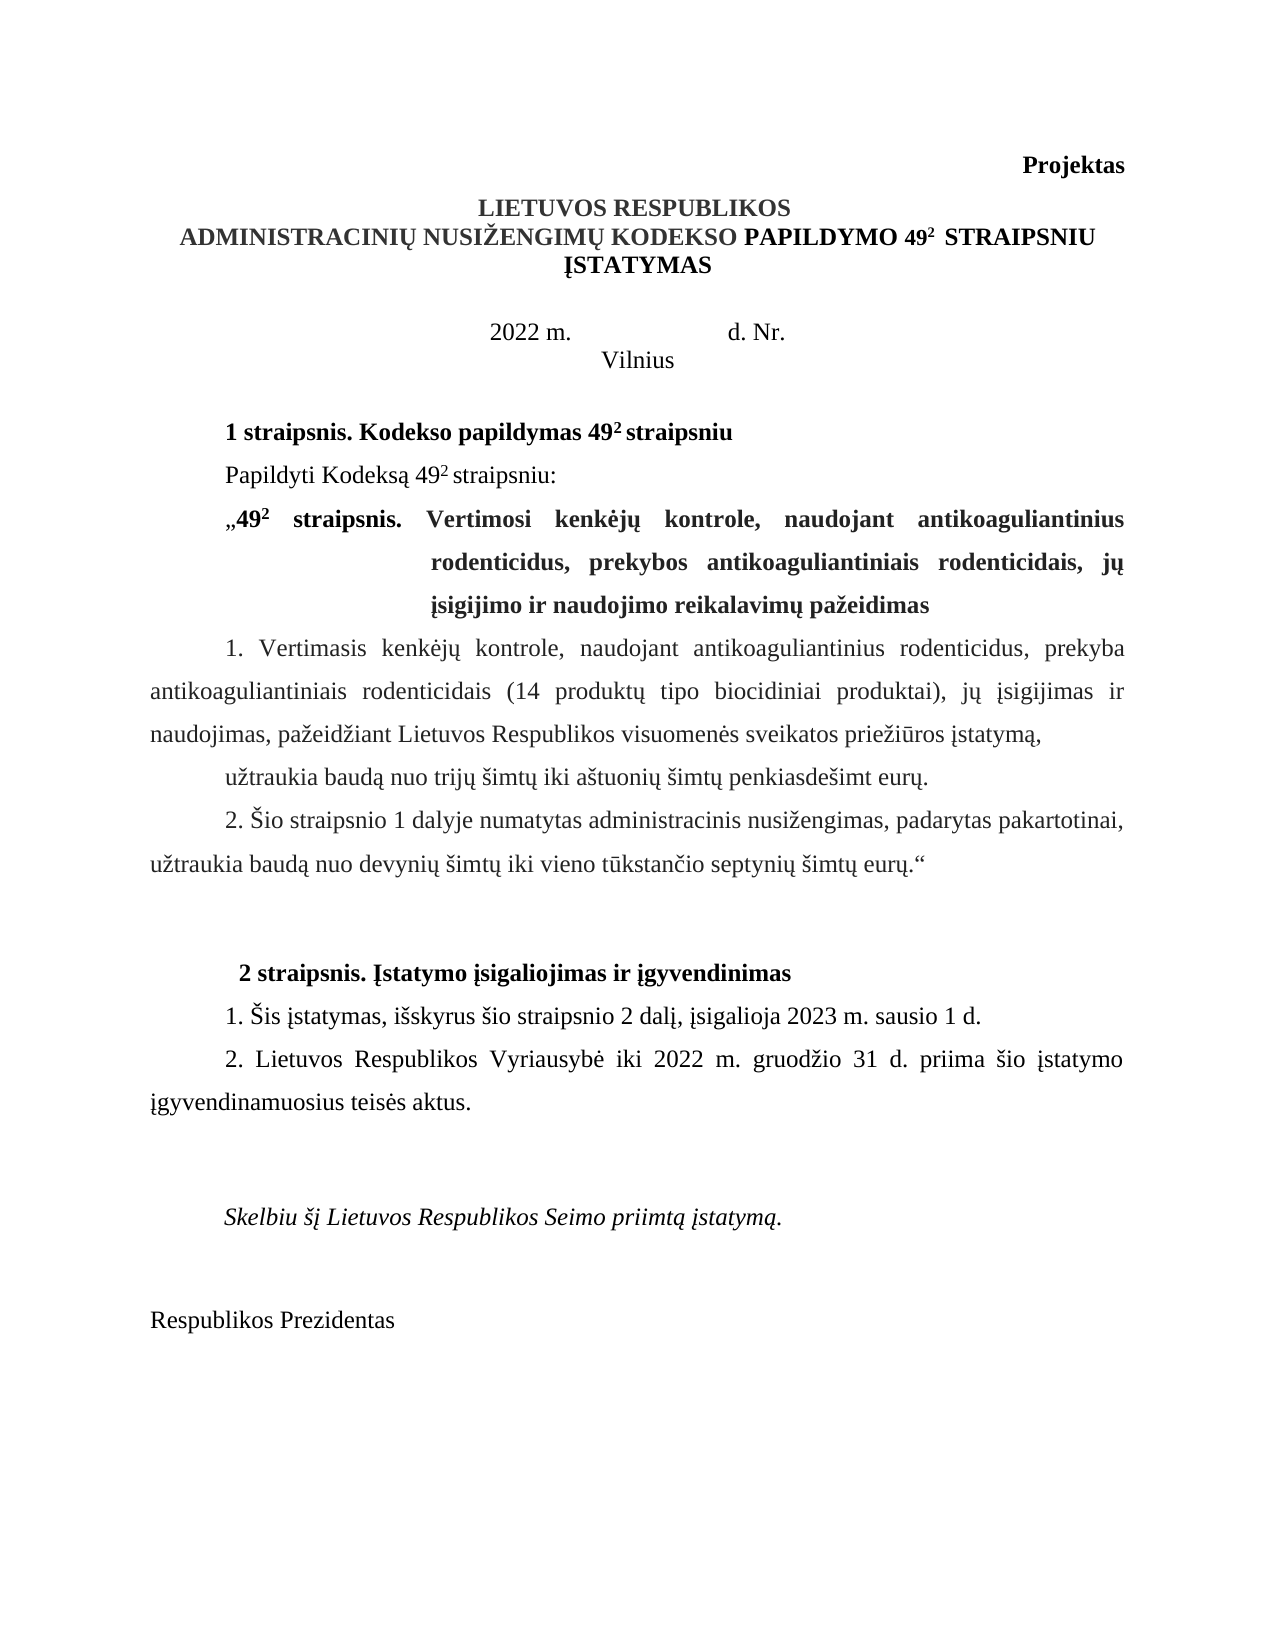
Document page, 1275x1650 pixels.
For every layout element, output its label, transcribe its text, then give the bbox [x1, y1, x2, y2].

text Vilnius [150, 346, 1125, 374]
text Respublikos Prezidentas [150, 1299, 1125, 1333]
text „492 straipsnis. Vertimosi kenkėjų kontrole, naudojant antikoaguliantinius rodenticidus, prekybos antikoaguliantiniais rodenticidais, jų įsigijimo ir naudojimo reikalavimų pažeidimas [225, 504, 1125, 619]
text 2 straipsnis. Įstatymo įsigaliojimas ir įgyvendinimas [239, 958, 1125, 987]
text Lietuvos Respublikos [150, 193, 1125, 222]
text administracinių nusižengimų kodekso PAPILDYMO 492 STRAIPSNIU ĮSTATYMAS [150, 222, 1125, 279]
text Papildyti Kodeksą 492 straipsniu: [150, 461, 1125, 489]
text 2. Šio straipsnio 1 dalyje numatytas administracinis nusižengimas, padarytas pakartotinai, užtraukia baudą nuo devynių šimtų iki vieno tūkstančio septynių šimtų eurų.“ [150, 806, 1125, 877]
text Skelbiu šį Lietuvos Respublikos Seimo priimtą įstatymą. [150, 1197, 1125, 1231]
text Projektas [150, 150, 1125, 179]
text 1 straipsnis. Kodekso papildymas 492 straipsniu [150, 417, 1125, 446]
text 2. Lietuvos Respublikos Vyriausybė iki 2022 m. gruodžio 31 d. priima šio įstatymo įgyvendinamuosius teisės aktus. [150, 1044, 1125, 1116]
text 1. Vertimasis kenkėjų kontrole, naudojant antikoaguliantinius rodenticidus, prekyba antikoaguliantiniais rodenticidais (14 produktų tipo biocidiniai produktai), jų įsigijimas ir naudojimas, pažeidžiant Lietuvos Respublikos visuomenės sveikatos priežiūros įstatymą, [150, 633, 1125, 748]
text 2022 m. d. Nr. [150, 317, 1125, 346]
text 1. Šis įstatymas, išskyrus šio straipsnio 2 dalį, įsigalioja 2023 m. sausio 1 d. [150, 1001, 1125, 1030]
text užtraukia baudą nuo trijų šimtų iki aštuonių šimtų penkiasdešimt eurų. [150, 762, 1125, 791]
